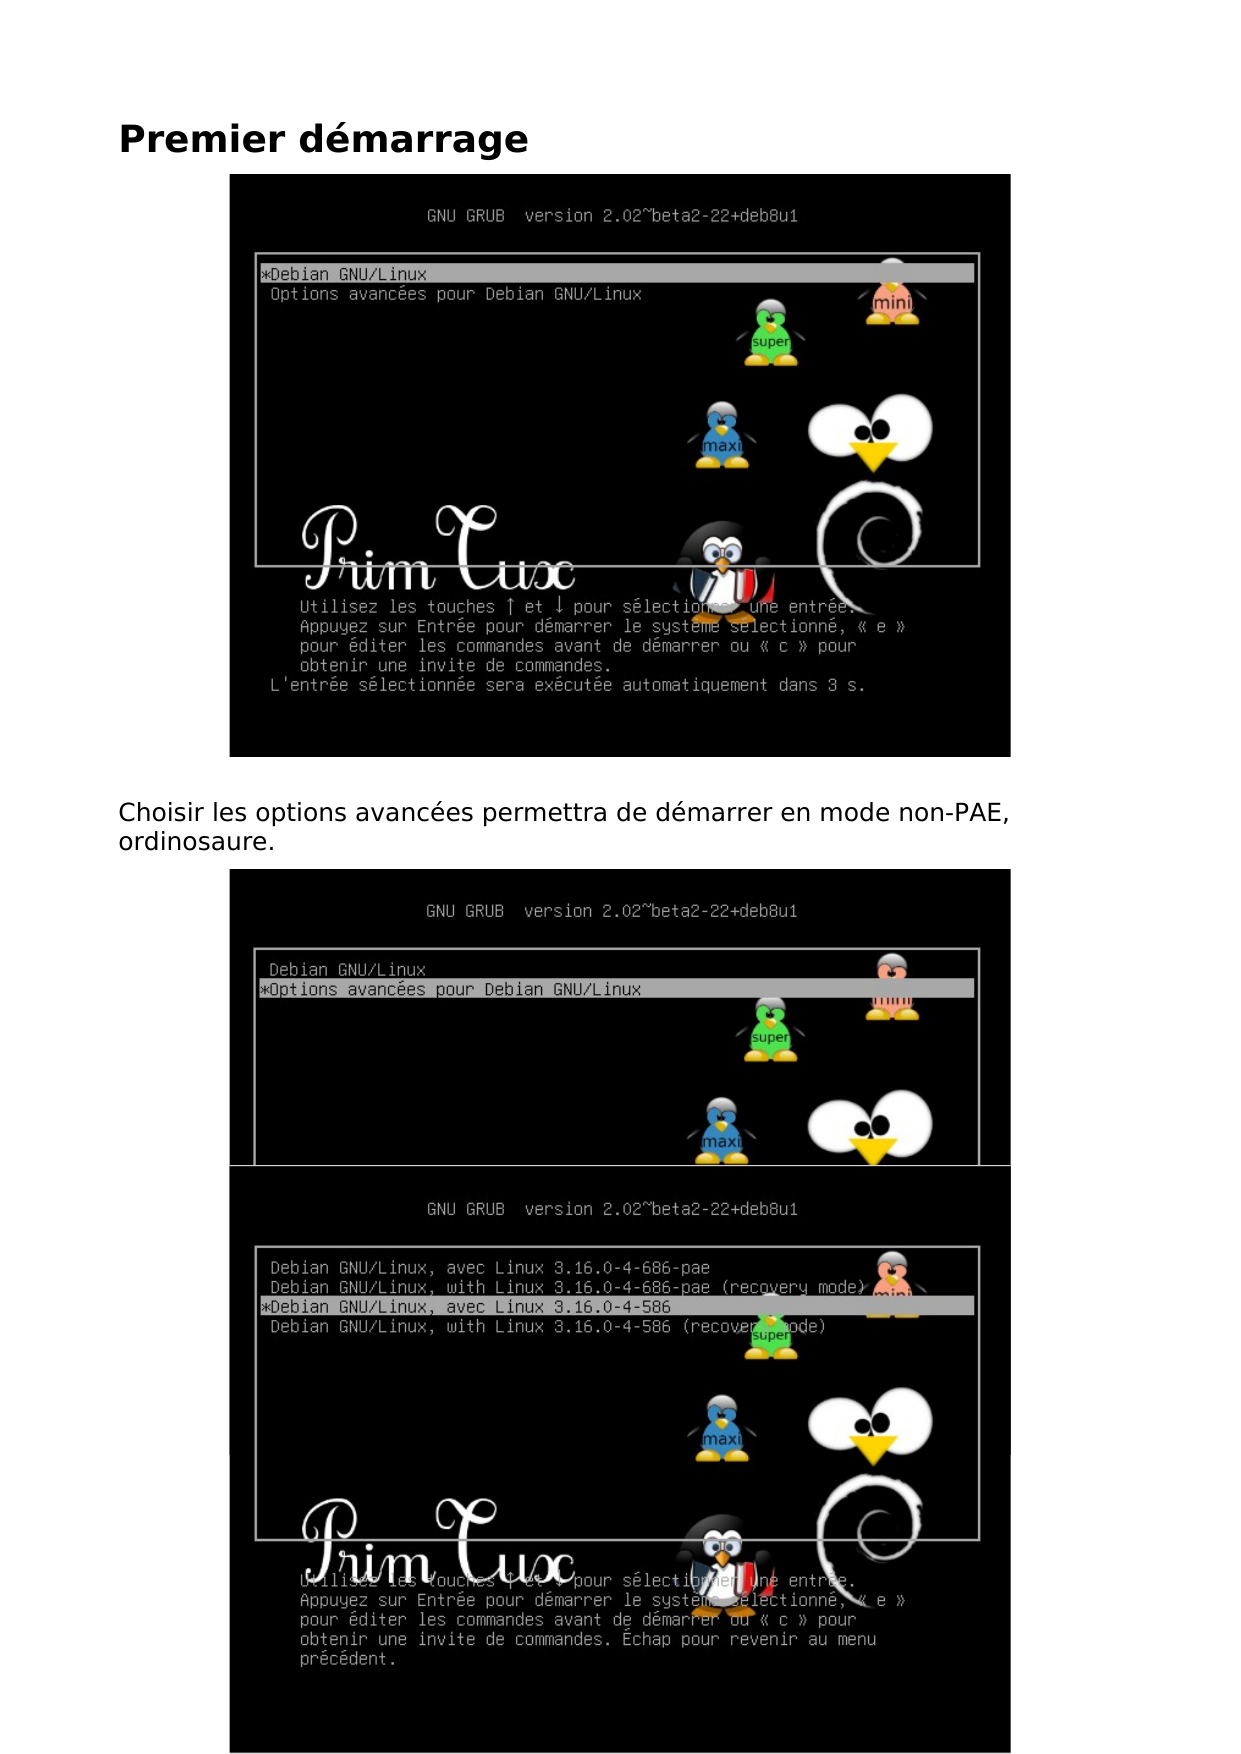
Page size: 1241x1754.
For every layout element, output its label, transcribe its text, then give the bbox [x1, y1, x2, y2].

picture [229, 174, 1011, 757]
picture [229, 869, 1011, 1754]
subtitle Premier démarrage [118, 118, 1122, 162]
text Choisir les options avancées permettra de démarrer en mode non-PAE, ordinosaure. [118, 798, 1122, 857]
